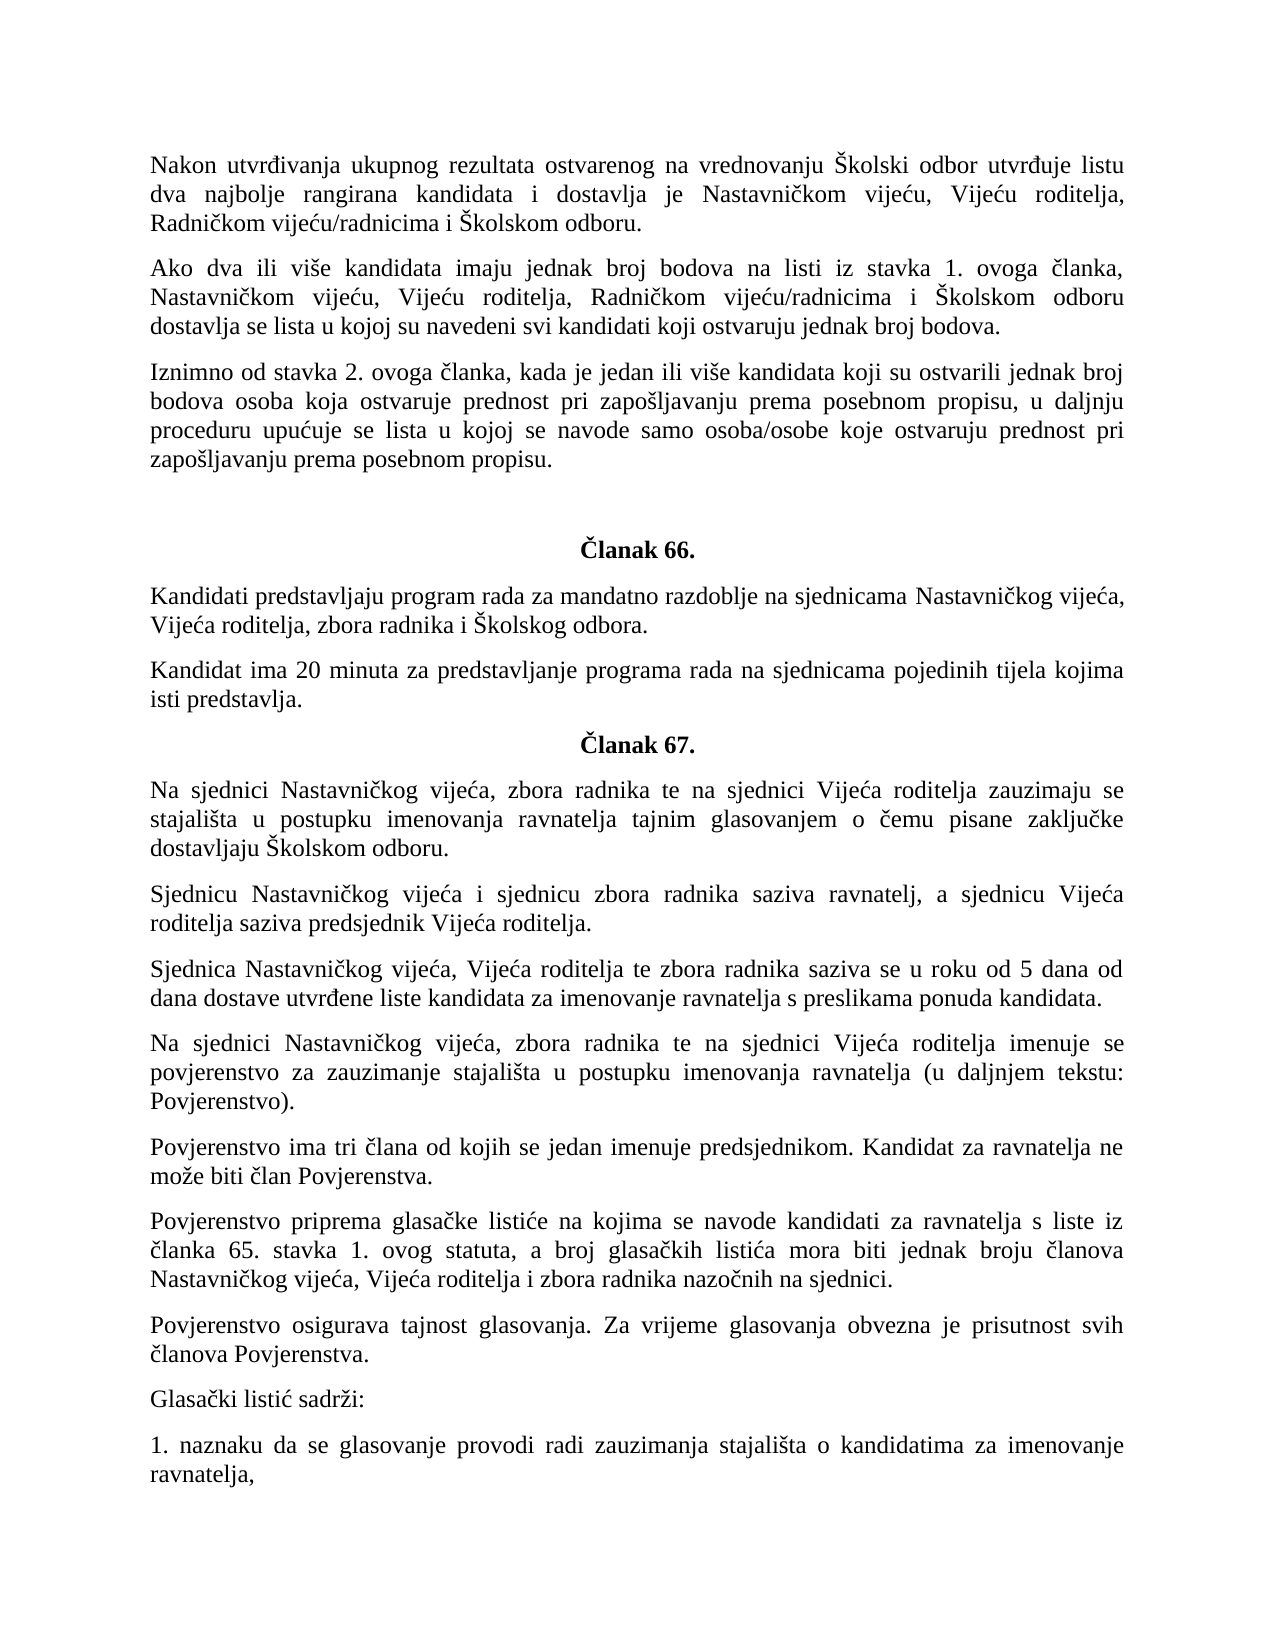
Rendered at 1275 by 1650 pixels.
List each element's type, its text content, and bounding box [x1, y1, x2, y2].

text Nakon utvrđivanja ukupnog rezultata ostvarenog na vrednovanju Školski odbor utvrđuje listu dva najbolje rangirana kandidata i dostavlja je Nastavničkom vijeću, Vijeću roditelja, Radničkom vijeću/radnicima i Školskom odboru. [150, 150, 1125, 237]
text Iznimno od stavka 2. ovoga članka, kada je jedan ili više kandidata koji su ostvarili jednak broj bodova osoba koja ostvaruje prednost pri zapošljavanju prema posebnom propisu, u daljnju proceduru upućuje se lista u kojoj se navode samo osoba/osobe koje ostvaruju prednost pri zapošljavanju prema posebnom propisu. [150, 357, 1125, 473]
text Ako dva ili više kandidata imaju jednak broj bodova na listi iz stavka 1. ovoga članka, Nastavničkom vijeću, Vijeću roditelja, Radničkom vijeću/radnicima i Školskom odboru dostavlja se lista u kojoj su navedeni svi kandidati koji ostvaruju jednak broj bodova. [150, 253, 1125, 340]
text Povjerenstvo ima tri člana od kojih se jedan imenuje predsjednikom. Kandidat za ravnatelja ne može biti član Povjerenstva. [150, 1132, 1125, 1189]
text Kandidati predstavljaju program rada za mandatno razdoblje na sjednicama Nastavničkog vijeća, Vijeća roditelja, zbora radnika i Školskog odbora. [150, 581, 1125, 638]
text Sjednica Nastavničkog vijeća, Vijeća roditelja te zbora radnika saziva se u roku od 5 dana od dana dostave utvrđene liste kandidata za imenovanje ravnatelja s preslikama ponuda kandidata. [150, 954, 1125, 1011]
text Članak 66. [150, 535, 1125, 564]
text Kandidat ima 20 minuta za predstavljanje programa rada na sjednicama pojedinih tijela kojima isti predstavlja. [150, 655, 1125, 713]
text Glasački listić sadrži: [150, 1384, 1125, 1413]
text Na sjednici Nastavničkog vijeća, zbora radnika te na sjednici Vijeća roditelja imenuje se povjerenstvo za zauzimanje stajališta u postupku imenovanja ravnatelja (u daljnjem tekstu: Povjerenstvo). [150, 1028, 1125, 1115]
text 1. naznaku da se glasovanje provodi radi zauzimanja stajališta o kandidatima za imenovanje ravnatelja, [150, 1430, 1125, 1488]
text Povjerenstvo osigurava tajnost glasovanja. Za vrijeme glasovanja obvezna je prisutnost svih članova Povjerenstva. [150, 1310, 1125, 1368]
text Na sjednici Nastavničkog vijeća, zbora radnika te na sjednici Vijeća roditelja zauzimaju se stajališta u postupku imenovanja ravnatelja tajnim glasovanjem o čemu pisane zaključke dostavljaju Školskom odboru. [150, 776, 1125, 862]
text Sjednicu Nastavničkog vijeća i sjednicu zbora radnika saziva ravnatelj, a sjednicu Vijeća roditelja saziva predsjednik Vijeća roditelja. [150, 879, 1125, 937]
text Članak 67. [150, 730, 1125, 759]
text Povjerenstvo priprema glasačke listiće na kojima se navode kandidati za ravnatelja s liste iz članka 65. stavka 1. ovog statuta, a broj glasačkih listića mora biti jednak broju članova Nastavničkog vijeća, Vijeća roditelja i zbora radnika nazočnih na sjednici. [150, 1206, 1125, 1293]
